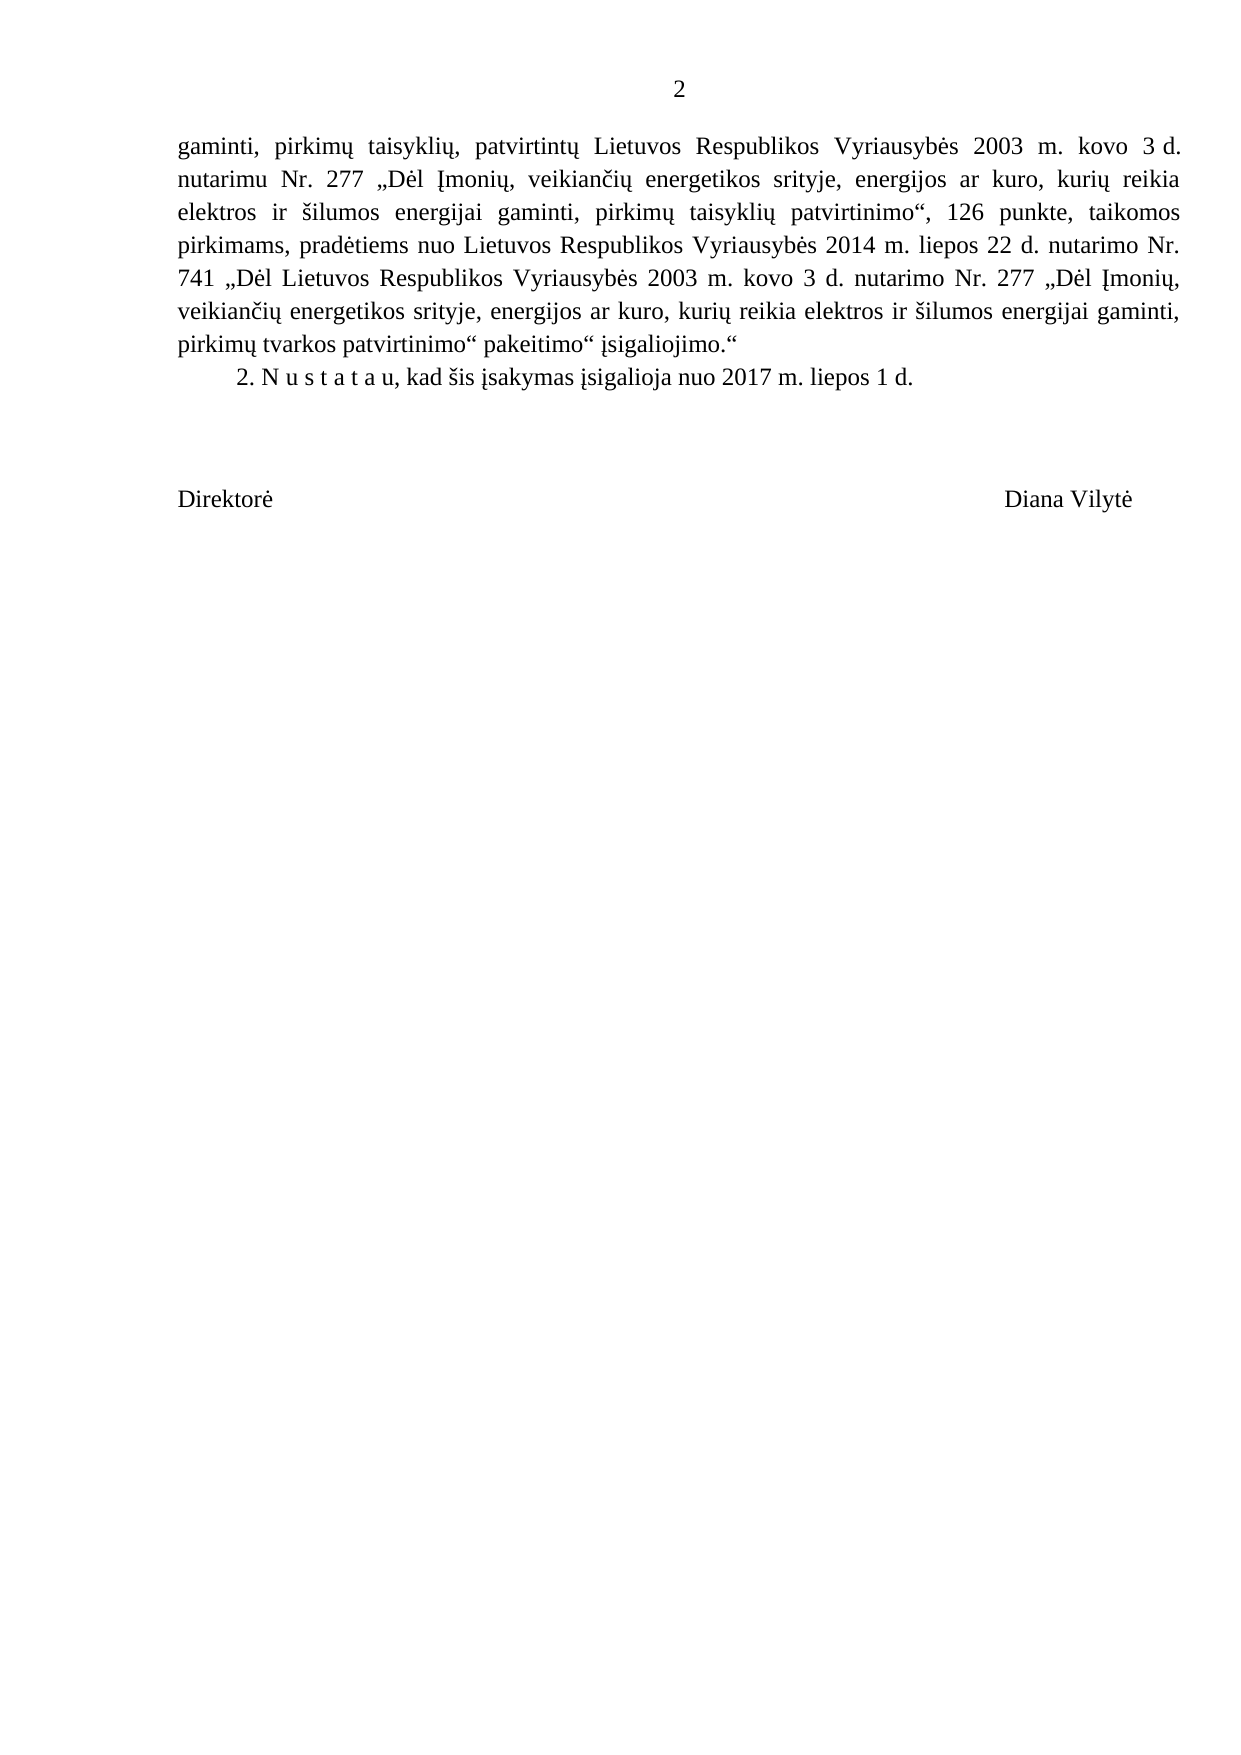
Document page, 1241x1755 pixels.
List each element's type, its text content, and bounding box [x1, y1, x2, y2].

text gaminti, pirkimų taisyklių, patvirtintų Lietuvos Respublikos Vyriausybės 2003 m. kovo 3 d. nutarimu Nr. 277 „Dėl Įmonių, veikiančių energetikos srityje, energijos ar kuro, kurių reikia elektros ir šilumos energijai gaminti, pirkimų taisyklių patvirtinimo“, 126 punkte, taikomos pirkimams, pradėtiems nuo Lietuvos Respublikos Vyriausybės 2014 m. liepos 22 d. nutarimo Nr. 741 „Dėl Lietuvos Respublikos Vyriausybės 2003 m. kovo 3 d. nutarimo Nr. 277 „Dėl Įmonių, veikiančių energetikos srityje, energijos ar kuro, kurių reikia elektros ir šilumos energijai gaminti, pirkimų tvarkos patvirtinimo“ pakeitimo“ įsigaliojimo.“ [177, 131, 1181, 358]
text 2. N u s t a t a u, kad šis įsakymas įsigalioja nuo 2017 m. liepos 1 d. [236, 362, 1181, 391]
text Direktorė Diana Vilytė [177, 483, 1181, 513]
